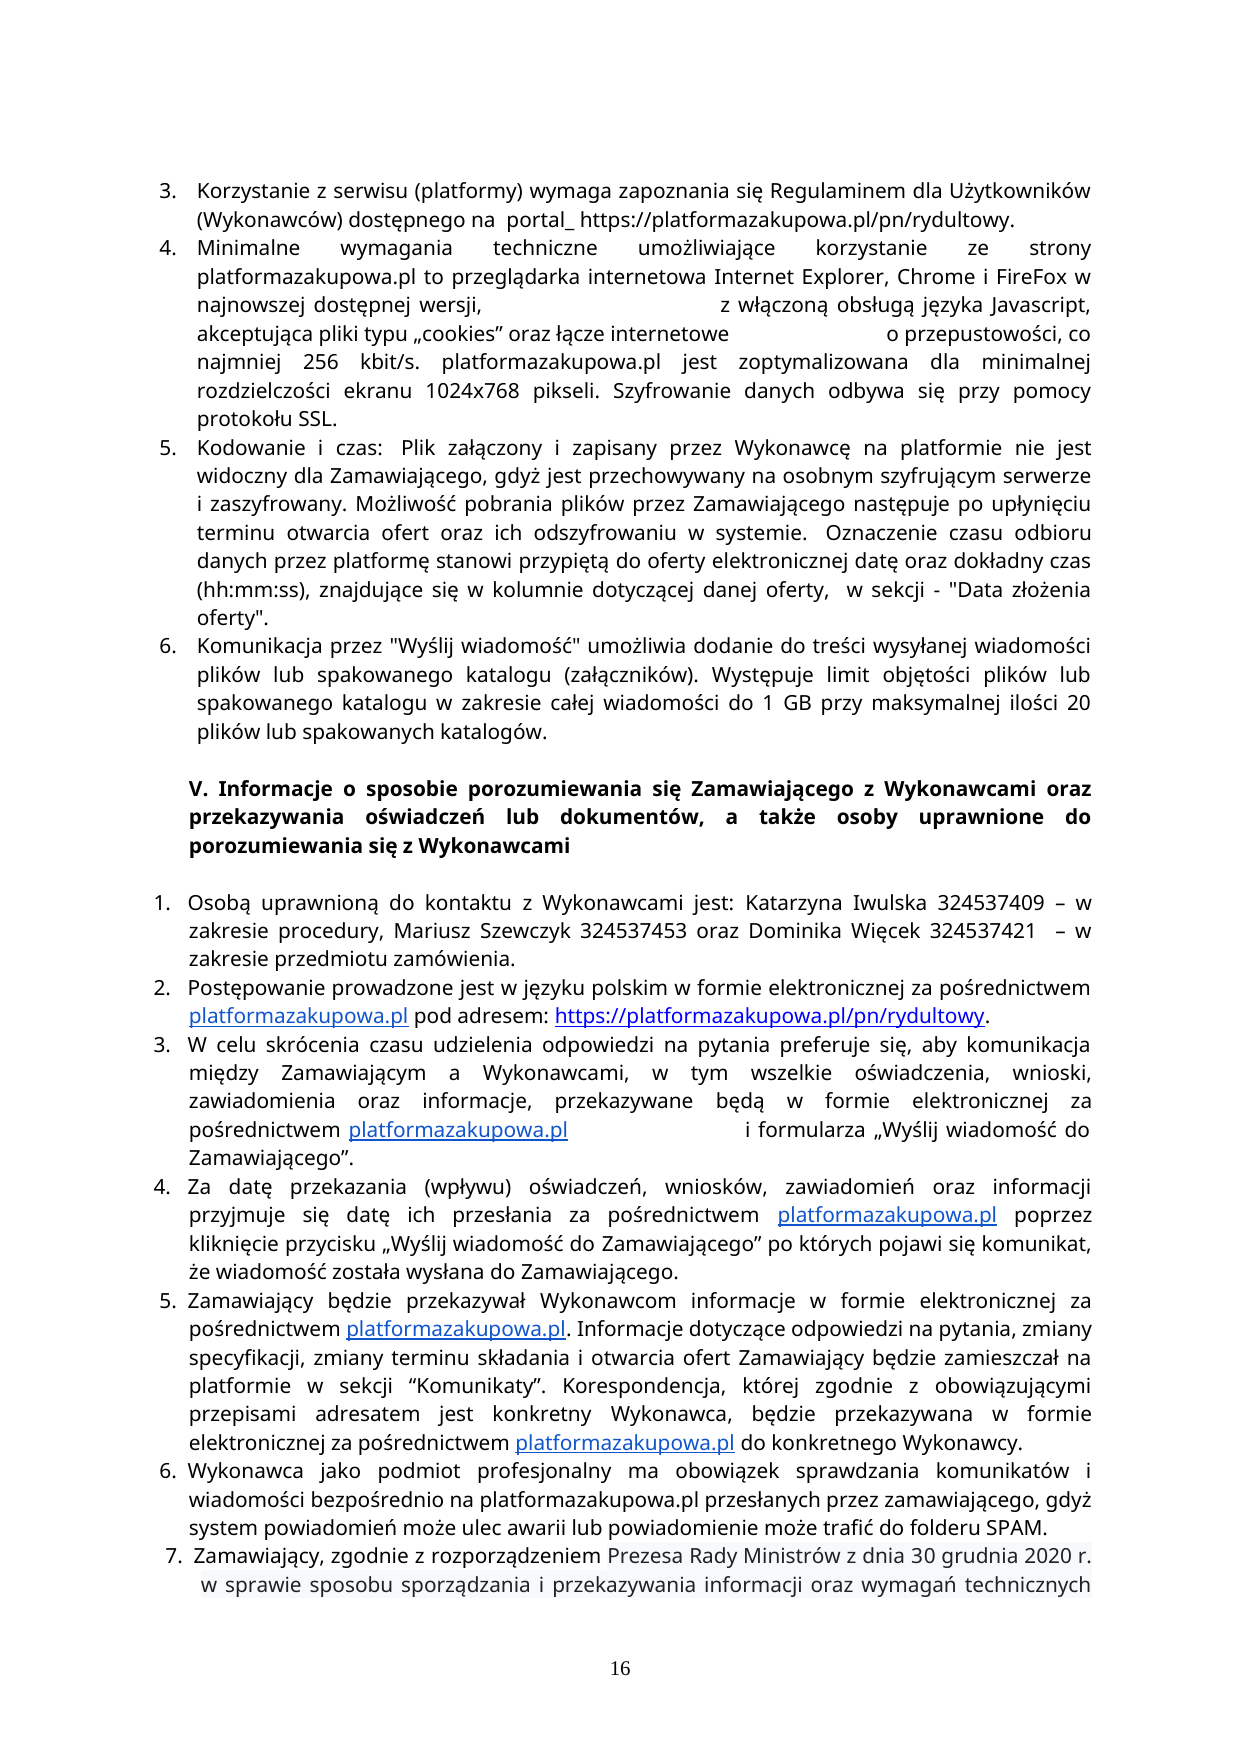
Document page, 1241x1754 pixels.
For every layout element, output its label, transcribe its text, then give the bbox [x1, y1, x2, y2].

list Postępowanie prowadzone jest w języku polskim w formie elektronicznej za pośrednictwem platformazakupowa.pl pod adresem: https://platformazakupowa.pl/pn/rydultowy. [153, 973, 1092, 1030]
subtitle V. Informacje o sposobie porozumiewania się Zamawiającego z Wykonawcami oraz przekazywania oświadczeń lub dokumentów, a także osoby uprawnione do porozumiewania się z Wykonawcami [159, 774, 1092, 859]
list Wykonawca jako podmiot profesjonalny ma obowiązek sprawdzania komunikatów i wiadomości bezpośrednio na platformazakupowa.pl przesłanych przez zamawiającego, gdyż system powiadomień może ulec awarii lub powiadomienie może trafić do folderu SPAM. [159, 1456, 1092, 1542]
list Korzystanie z serwisu (platformy) wymaga zapoznania się Regulaminem dla Użytkowników (Wykonawców) dostępnego na portal_ https://platformazakupowa.pl/pn/rydultowy. [159, 177, 1092, 233]
list Zamawiający, zgodnie z rozporządzeniem Prezesa Rady Ministrów z dnia 30 grudnia 2020 r. w sprawie sposobu sporządzania i przekazywania informacji oraz wymagań technicznych [165, 1542, 1092, 1598]
list Osobą uprawnioną do kontaktu z Wykonawcami jest: Katarzyna Iwulska 324537409 – w zakresie procedury, Mariusz Szewczyk 324537453 oraz Dominika Więcek 324537421 – w zakresie przedmiotu zamówienia. [153, 888, 1092, 973]
list Zamawiający będzie przekazywał Wykonawcom informacje w formie elektronicznej za pośrednictwem platformazakupowa.pl. Informacje dotyczące odpowiedzi na pytania, zmiany specyfikacji, zmiany terminu składania i otwarcia ofert Zamawiający będzie zamieszczał na platformie w sekcji “Komunikaty”. Korespondencja, której zgodnie z obowiązującymi przepisami adresatem jest konkretny Wykonawca, będzie przekazywana w formie elektronicznej za pośrednictwem platformazakupowa.pl do konkretnego Wykonawcy. [159, 1286, 1092, 1456]
list Minimalne wymagania techniczne umożliwiające korzystanie ze strony platformazakupowa.pl to przeglądarka internetowa Internet Explorer, Chrome i FireFox w najnowszej dostępnej wersji, z włączoną obsługą języka Javascript, akceptująca pliki typu „cookies” oraz łącze internetowe o przepustowości, co najmniej 256 kbit/s. platformazakupowa.pl jest zoptymalizowana dla minimalnej rozdzielczości ekranu 1024x768 pikseli. Szyfrowanie danych odbywa się przy pomocy protokołu SSL. [159, 233, 1092, 433]
list Komunikacja przez "Wyślij wiadomość" umożliwia dodanie do treści wysyłanej wiadomości plików lub spakowanego katalogu (załączników). Występuje limit objętości plików lub spakowanego katalogu w zakresie całej wiadomości do 1 GB przy maksymalnej ilości 20 plików lub spakowanych katalogów. [159, 632, 1092, 745]
list Za datę przekazania (wpływu) oświadczeń, wniosków, zawiadomień oraz informacji przyjmuje się datę ich przesłania za pośrednictwem platformazakupowa.pl poprzez kliknięcie przycisku „Wyślij wiadomość do Zamawiającego” po których pojawi się komunikat, że wiadomość została wysłana do Zamawiającego. [153, 1172, 1092, 1286]
list Kodowanie i czas: Plik załączony i zapisany przez Wykonawcę na platformie nie jest widoczny dla Zamawiającego, gdyż jest przechowywany na osobnym szyfrującym serwerze i zaszyfrowany. Możliwość pobrania plików przez Zamawiającego następuje po upłynięciu terminu otwarcia ofert oraz ich odszyfrowaniu w systemie. Oznaczenie czasu odbioru danych przez platformę stanowi przypiętą do oferty elektronicznej datę oraz dokładny czas (hh:mm:ss), znajdujące się w kolumnie dotyczącej danej oferty, w sekcji - "Data złożenia oferty". [159, 433, 1092, 632]
list W celu skrócenia czasu udzielenia odpowiedzi na pytania preferuje się, aby komunikacja między Zamawiającym a Wykonawcami, w tym wszelkie oświadczenia, wnioski, zawiadomienia oraz informacje, przekazywane będą w formie elektronicznej za pośrednictwem platformazakupowa.pl i formularza „Wyślij wiadomość do Zamawiającego”. [153, 1030, 1092, 1172]
